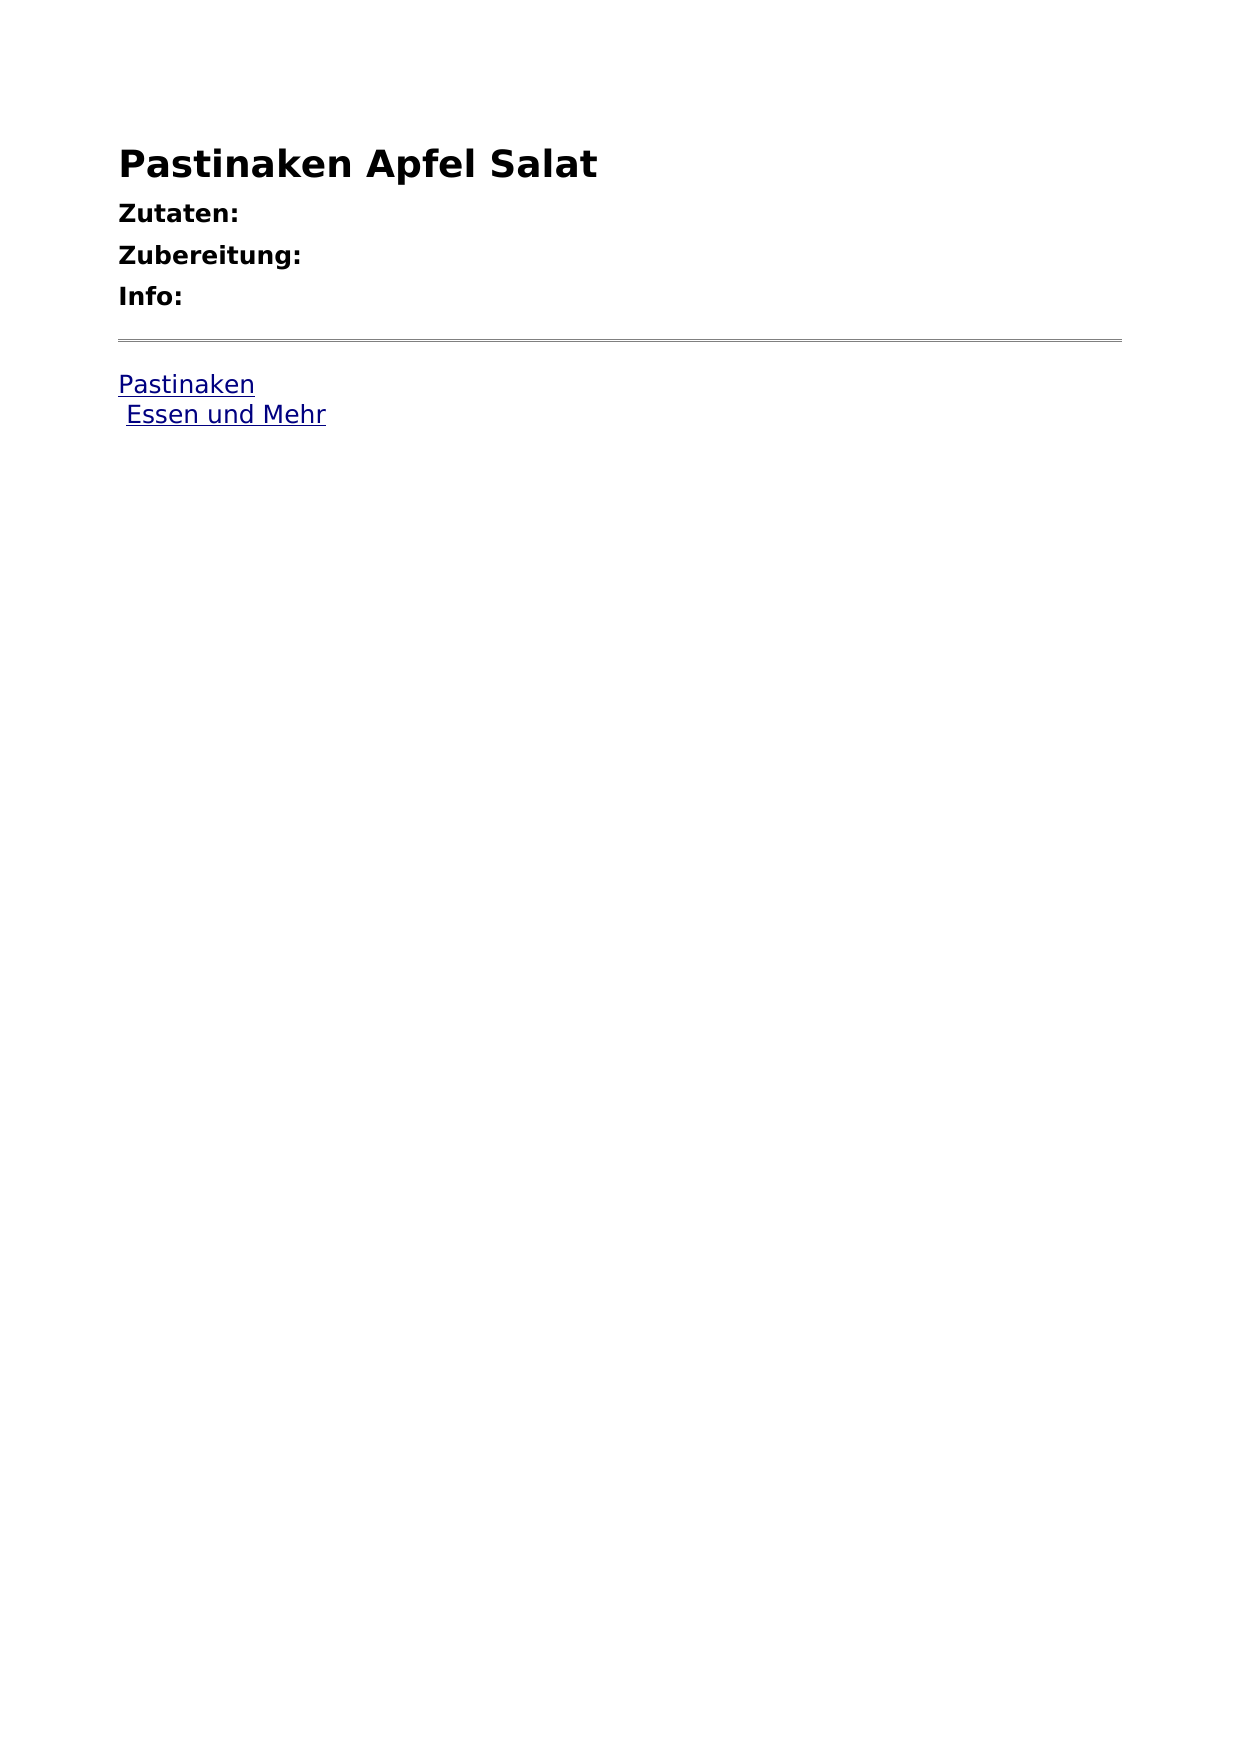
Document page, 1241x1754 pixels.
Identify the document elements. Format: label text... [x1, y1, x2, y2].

subtitle Pastinaken Apfel Salat [118, 143, 1122, 187]
text Zutaten: [118, 199, 1122, 228]
text Pastinaken Essen und Mehr [118, 371, 1122, 429]
text Info: [118, 283, 1122, 312]
text Zubereitung: [118, 241, 1122, 270]
